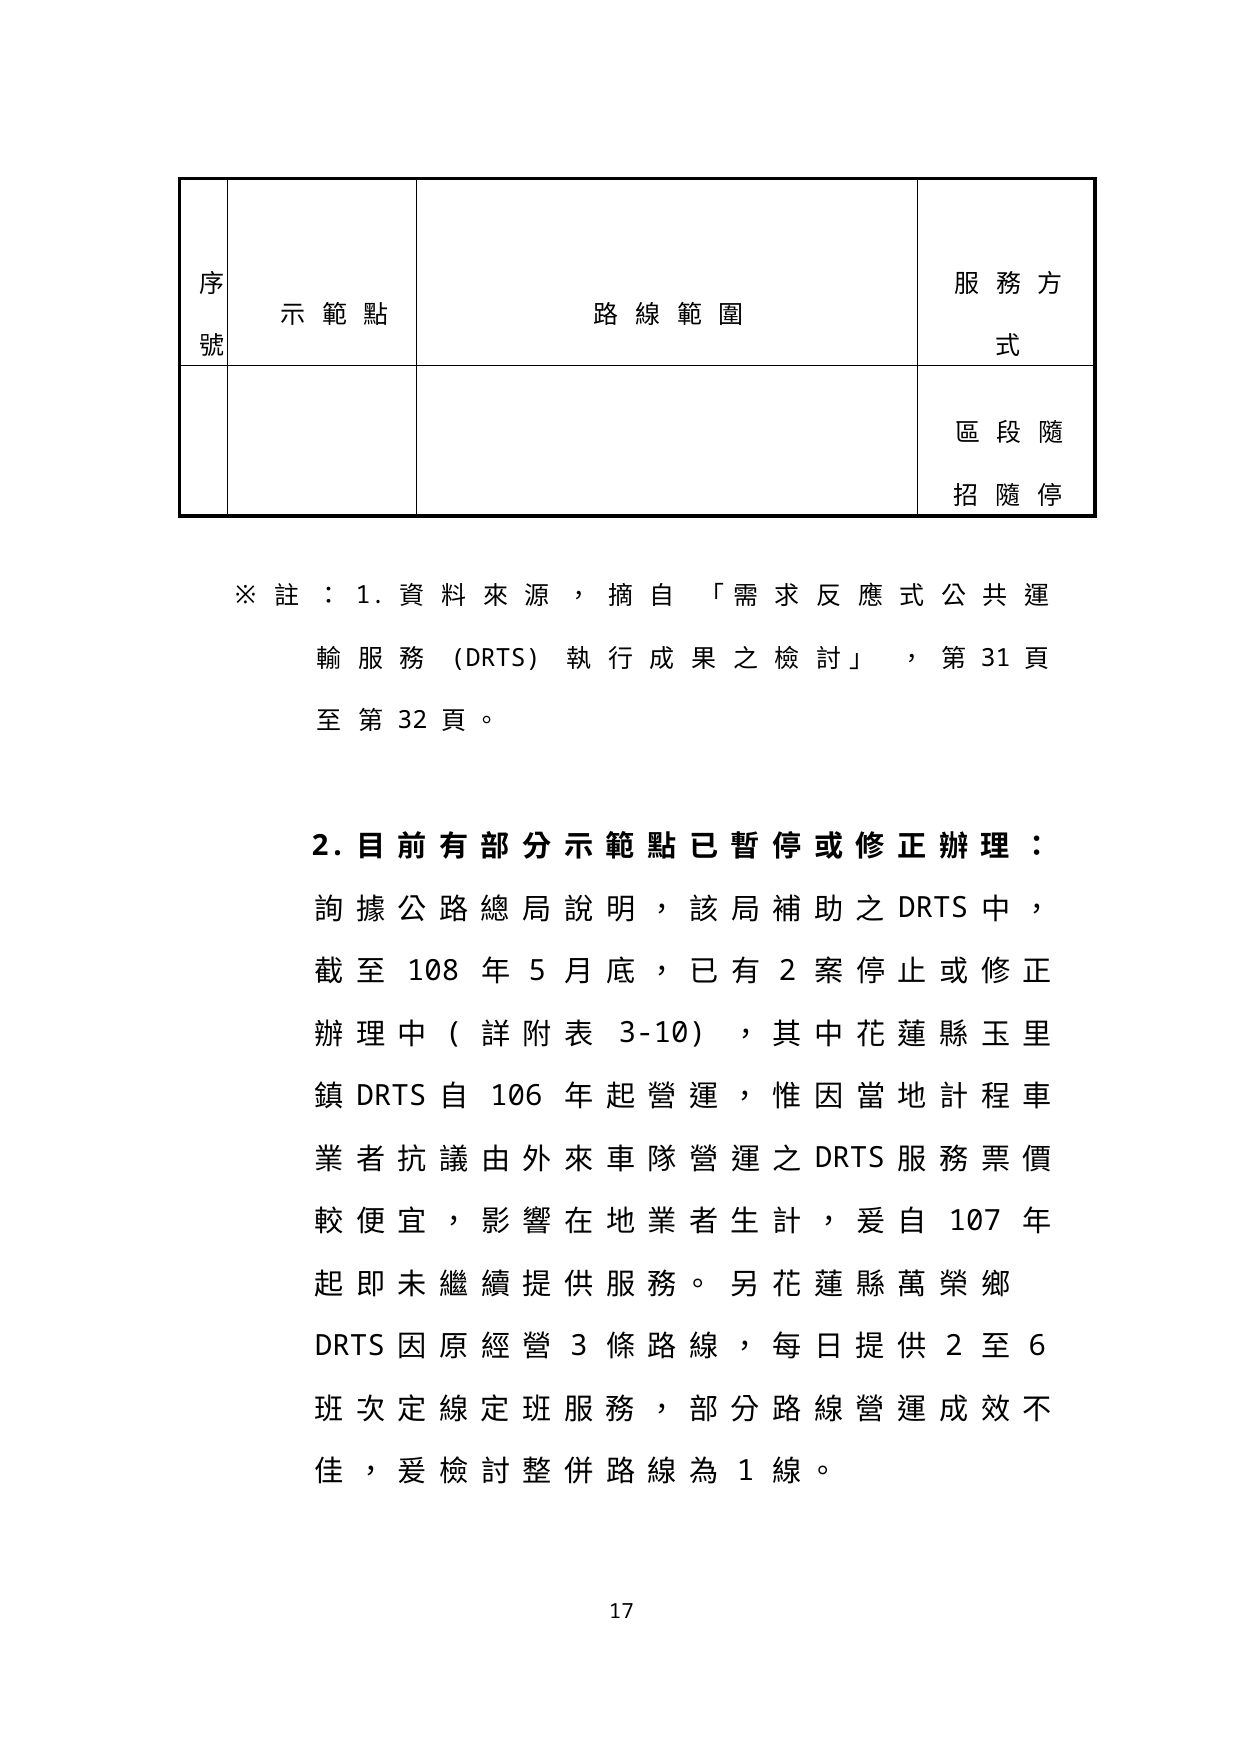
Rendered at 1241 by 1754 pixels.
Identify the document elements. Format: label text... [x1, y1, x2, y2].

table_cell [181, 366, 227, 514]
table_header 服務方式 [918, 180, 1093, 365]
table_cell [228, 366, 416, 514]
table_header 示範點 [228, 180, 416, 365]
table_header 序號 [181, 180, 227, 365]
text ※註：1.資料來源，摘自「需求反應式公共運輸服務(DRTS)執行成果之檢討」，第31頁至第32頁。 [190, 552, 1058, 740]
table_header 路線範圍 [417, 180, 917, 365]
table_cell [417, 366, 917, 514]
text 2.目前有部分示範點已暫停或修正辦理：詢據公路總局說明，該局補助之DRTS中，截至108年5月底，已有2案停止或修正辦理中(詳附表3-10)，其中花蓮縣玉里鎮DRTS自106年起營運，惟因當地計程車業者抗議由外來車隊營運之DRTS服務票價較便宜，影響在地業者生計，爰自107年起即未繼續提供服務。另花蓮縣萬榮鄉DRTS因原經營3條路線，每日提供2至6班次定線定班服務，部分路線營運成效不佳，爰檢討整併路線為1線。 [271, 802, 1058, 1490]
table_cell 區段隨招隨停 [918, 366, 1093, 514]
